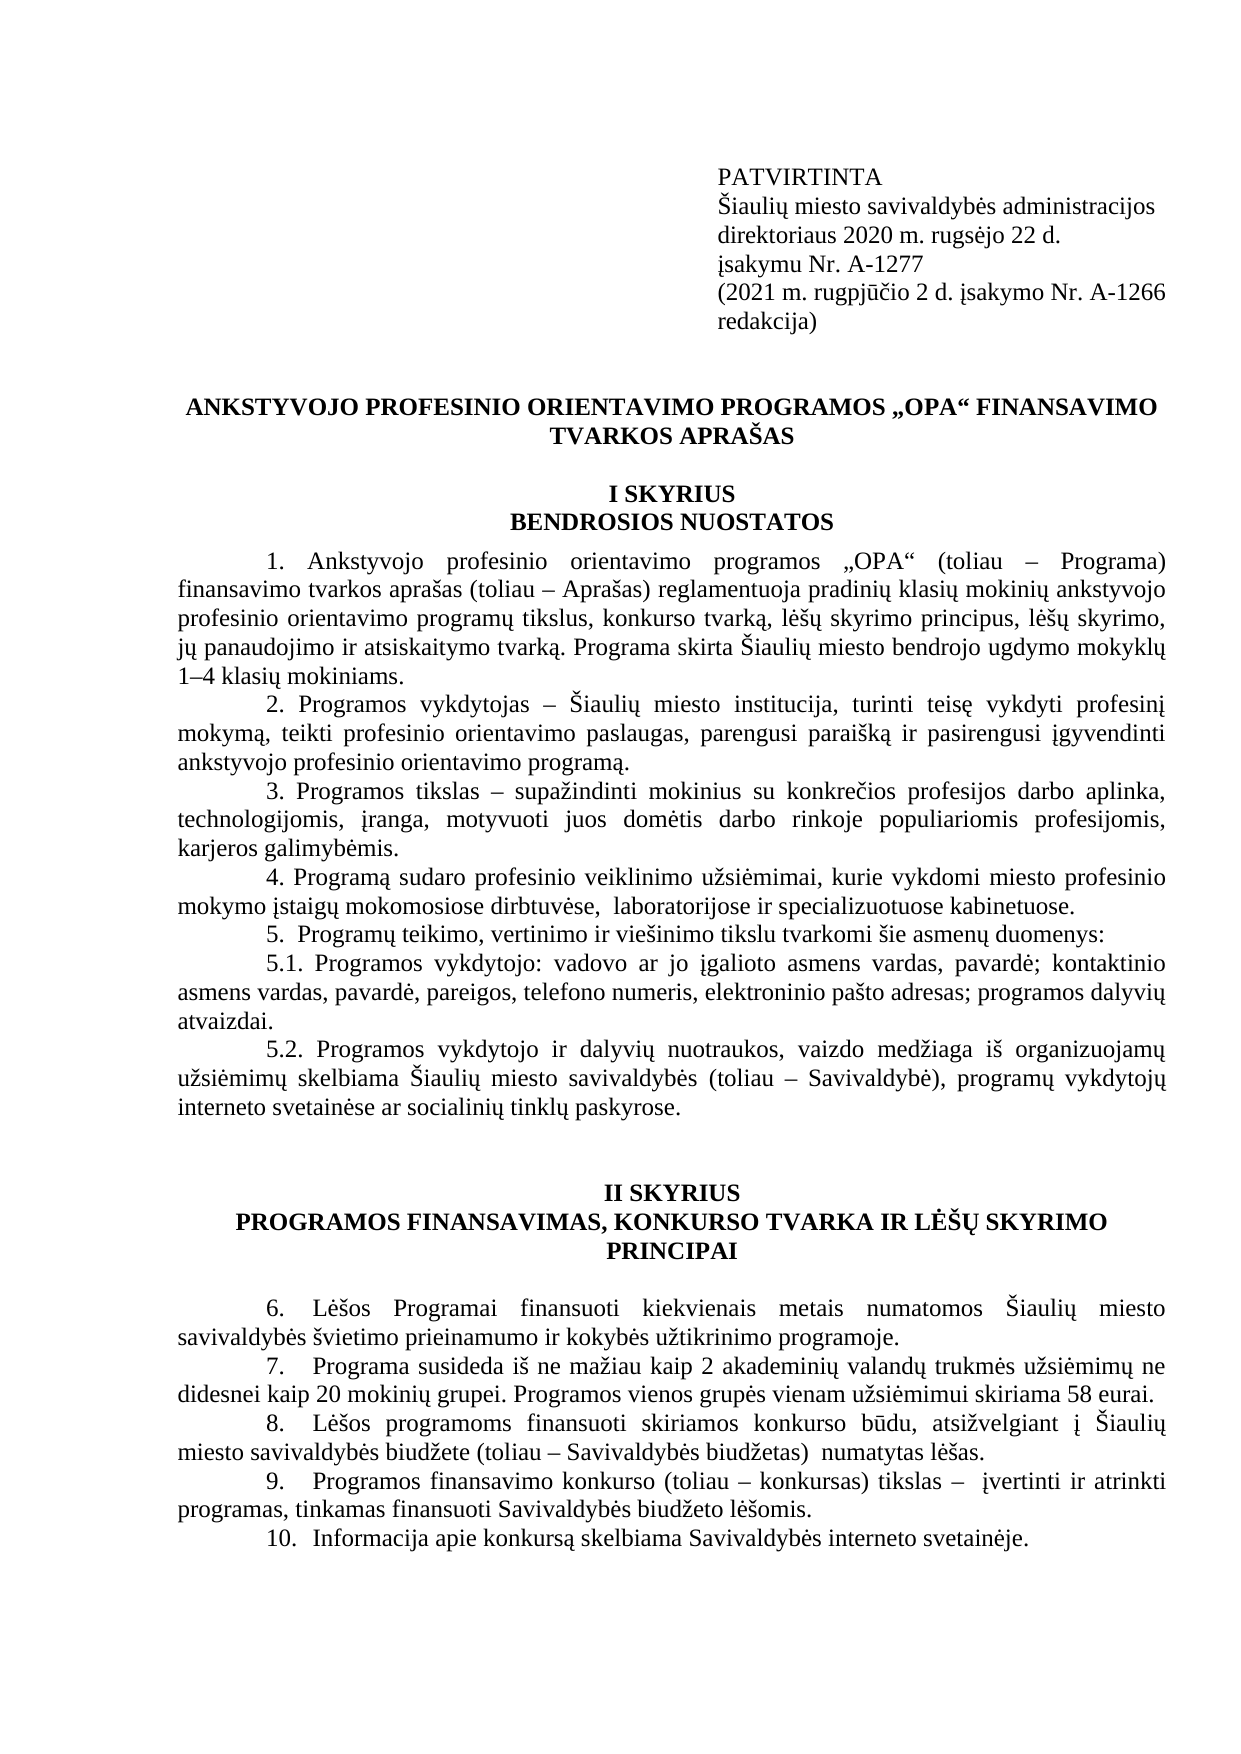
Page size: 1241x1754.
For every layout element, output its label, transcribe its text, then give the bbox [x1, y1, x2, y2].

text 5.1. Programos vykdytojo: vadovo ar jo įgalioto asmens vardas, pavardė; kontaktinio asmens vardas, pavardė, pareigos, telefono numeris, elektroninio pašto adresas; programos dalyvių atvaizdai. [177, 948, 1167, 1034]
text įsakymu Nr. A-1277 [717, 249, 1167, 277]
text PROGRAMOS FINANSAVIMAS, KONKURSO TVARKA IR LĖŠŲ SKYRIMO PRINCIPAI [177, 1207, 1167, 1264]
text 6. Lėšos Programai finansuoti kiekvienais metais numatomos Šiaulių miesto savivaldybės švietimo prieinamumo ir kokybės užtikrinimo programoje. [177, 1293, 1167, 1351]
text PATVIRTINTA [717, 162, 1167, 191]
text (2021 m. rugpjūčio 2 d. įsakymo Nr. A-1266 [717, 277, 1167, 306]
text Šiaulių miesto savivaldybės administracijos [717, 191, 1167, 220]
text ANKSTYVOJO PROFESINIO ORIENTAVIMO PROGRAMOS „OPA“ FINANSAVIMO TVARKOS APRAŠAS [177, 392, 1167, 450]
text 4. Programą sudaro profesinio veiklinimo užsiėmimai, kurie vykdomi miesto profesinio mokymo įstaigų mokomosiose dirbtuvėse, laboratorijose ir specializuotuose kabinetuose. [177, 862, 1167, 919]
text 5. Programų teikimo, vertinimo ir viešinimo tikslu tvarkomi šie asmenų duomenys: [177, 919, 1167, 948]
text redakcija) [717, 306, 1167, 335]
text 9. Programos finansavimo konkurso (toliau – konkursas) tikslas – įvertinti ir atrinkti programas, tinkamas finansuoti Savivaldybės biudžeto lėšomis. [177, 1466, 1167, 1523]
text 10. Informacija apie konkursą skelbiama Savivaldybės interneto svetainėje. [177, 1523, 1167, 1552]
text BENDROSIOS NUOSTATOS [177, 507, 1167, 536]
text 3. Programos tikslas – supažindinti mokinius su konkrečios profesijos darbo aplinka, technologijomis, įranga, motyvuoti juos domėtis darbo rinkoje populiariomis profesijomis, karjeros galimybėmis. [177, 776, 1167, 862]
text I SKYRIUS [177, 479, 1167, 507]
text 5.2. Programos vykdytojo ir dalyvių nuotraukos, vaizdo medžiaga iš organizuojamų užsiėmimų skelbiama Šiaulių miesto savivaldybės (toliau – Savivaldybė), programų vykdytojų interneto svetainėse ar socialinių tinklų paskyrose. [177, 1034, 1167, 1121]
text direktoriaus 2020 m. rugsėjo 22 d. [717, 220, 1167, 249]
text II SKYRIUS [177, 1178, 1167, 1207]
text 7. Programa susideda iš ne mažiau kaip 2 akademinių valandų trukmės užsiėmimų ne didesnei kaip 20 mokinių grupei. Programos vienos grupės vienam užsiėmimui skiriama 58 eurai. [177, 1351, 1167, 1408]
text 8. Lėšos programoms finansuoti skiriamos konkurso būdu, atsižvelgiant į Šiaulių miesto savivaldybės biudžete (toliau – Savivaldybės biudžetas) numatytas lėšas. [177, 1408, 1167, 1466]
text 1. Ankstyvojo profesinio orientavimo programos „OPA“ (toliau – Programa) finansavimo tvarkos aprašas (toliau – Aprašas) reglamentuoja pradinių klasių mokinių ankstyvojo profesinio orientavimo programų tikslus, konkurso tvarką, lėšų skyrimo principus, lėšų skyrimo, jų panaudojimo ir atsiskaitymo tvarką. Programa skirta Šiaulių miesto bendrojo ugdymo mokyklų 1–4 klasių mokiniams. [177, 546, 1167, 689]
text 2. Programos vykdytojas – Šiaulių miesto institucija, turinti teisę vykdyti profesinį mokymą, teikti profesinio orientavimo paslaugas, parengusi paraišką ir pasirengusi įgyvendinti ankstyvojo profesinio orientavimo programą. [177, 689, 1167, 776]
